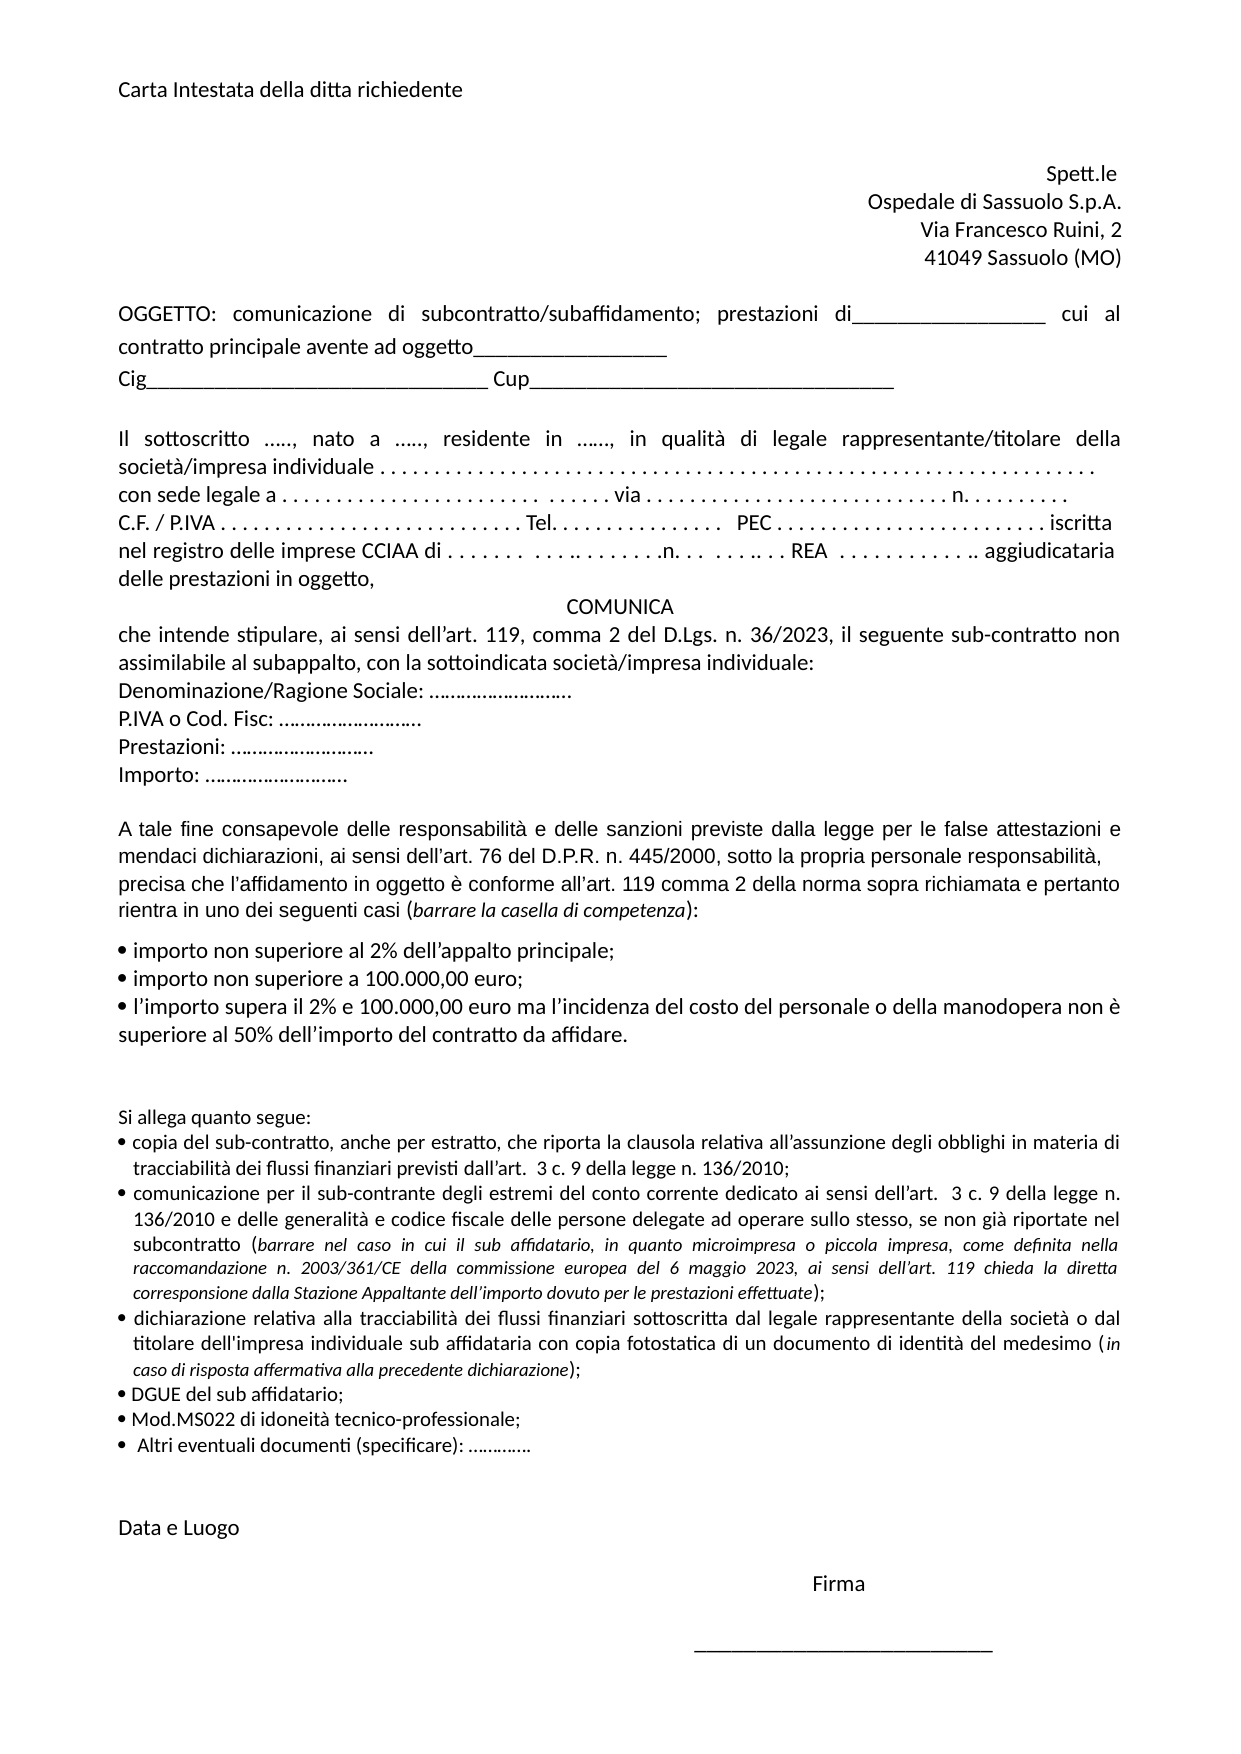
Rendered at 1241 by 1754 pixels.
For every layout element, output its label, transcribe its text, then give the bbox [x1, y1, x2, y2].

text  importo non superiore a 100.000,00 euro; [118, 964, 1122, 992]
text COMUNICA [118, 592, 1122, 620]
text  comunicazione per il sub-contrante degli estremi del conto corrente dedicato ai sensi dell’art. 3 c. 9 della legge n. 136/2010 e delle generalità e codice fiscale delle persone delegate ad operare sullo stesso, se non già riportate nel subcontratto (barrare nel caso in cui il sub affidatario, in quanto microimpresa o piccola impresa, come definita nella raccomandazione n. 2003/361/CE della commissione europea del 6 maggio 2023, ai sensi dell’art. 119 chieda la diretta corresponsione dalla Stazione Appaltante dell’importo dovuto per le prestazioni effettuate); [118, 1180, 1122, 1305]
text  l’importo supera il 2% e 100.000,00 euro ma l’incidenza del costo del personale o della manodopera non è superiore al 50% dell’importo del contratto da affidare. [118, 992, 1122, 1048]
text  DGUE del sub affidatario; [118, 1381, 1122, 1407]
text Il sottoscritto ….., nato a ….., residente in ……, in qualità di legale rappresentante/titolare della società/impresa individuale . . . . . . . . . . . . . . . . . . . . . . . . . . . . . . . . . . . . . . . . . . . . . . . . . . . . . . . . . . . . . . . . . . [118, 424, 1122, 480]
text che intende stipulare, ai sensi dell’art. 119, comma 2 del D.Lgs. n. 36/2023, il seguente sub-contratto non assimilabile al subappalto, con la sottoindicata società/impresa individuale: [118, 620, 1122, 676]
text Si allega quanto segue: [118, 1104, 1122, 1129]
text ________________________ [694, 1626, 1122, 1656]
text P.IVA o Cod. Fisc: ……………………… [118, 704, 1122, 732]
text Data e Luogo [118, 1513, 1122, 1541]
text A tale fine consapevole delle responsabilità e delle sanzioni previste dalla legge per le false attestazioni e mendaci dichiarazioni, ai sensi dell’art. 76 del D.P.R. n. 445/2000, sotto la propria personale responsabilità, [118, 816, 1122, 868]
text precisa che l’affidamento in oggetto è conforme all’art. 119 comma 2 della norma sopra richiamata e pertanto rientra in uno dei seguenti casi (barrare la casella di competenza): [118, 871, 1122, 923]
text Importo: ……………………… [118, 760, 1122, 788]
text  copia del sub-contratto, anche per estratto, che riporta la clausola relativa all’assunzione degli obblighi in materia di tracciabilità dei flussi finanziari previsti dall’art. 3 c. 9 della legge n. 136/2010; [118, 1129, 1122, 1180]
text  Mod.MS022 di idoneità tecnico-professionale; [118, 1407, 1122, 1432]
text Spett.le [118, 159, 1122, 187]
text con sede legale a . . . . . . . . . . . . . . . . . . . . . . . . . . . . . . via . . . . . . . . . . . . . . . . . . . . . . . . . . . . n. . . . . . . . . . [118, 480, 1122, 508]
text  importo non superiore al 2% dell’appalto principale; [118, 936, 1122, 964]
text 41049 Sassuolo (MO) [118, 243, 1122, 272]
text Via Francesco Ruini, 2 [118, 216, 1122, 243]
text  Altri eventuali documenti (specificare): …………. [118, 1432, 1122, 1457]
text Firma [812, 1569, 1122, 1597]
text Prestazioni: ……………………… [118, 732, 1122, 760]
text Cig______________________________ Cup________________________________ [118, 364, 1122, 392]
text OGGETTO: comunicazione di subcontratto/subaffidamento; prestazioni di_________________ cui al contratto principale avente ad oggetto_________________ [118, 299, 1122, 360]
text C.F. / P.IVA . . . . . . . . . . . . . . . . . . . . . . . . . . . . Tel. . . . . . . . . . . . . . . . PEC . . . . . . . . . . . . . . . . . . . . . . . . . iscritta nel registro delle imprese CCIAA di . . . . . . . . . . .. . . . . . . .n. . . . . . .. . . REA . . . . . . . . . . . .. aggiudicataria delle prestazioni in oggetto, [118, 508, 1122, 592]
text Denominazione/Ragione Sociale: ……………………… [118, 676, 1122, 704]
text  dichiarazione relativa alla tracciabilità dei flussi finanziari sottoscritta dal legale rappresentante della società o dal titolare dell'impresa individuale sub affidataria con copia fotostatica di un documento di identità del medesimo (in caso di risposta affermativa alla precedente dichiarazione); [118, 1305, 1122, 1381]
text Ospedale di Sassuolo S.p.A. [118, 187, 1122, 216]
